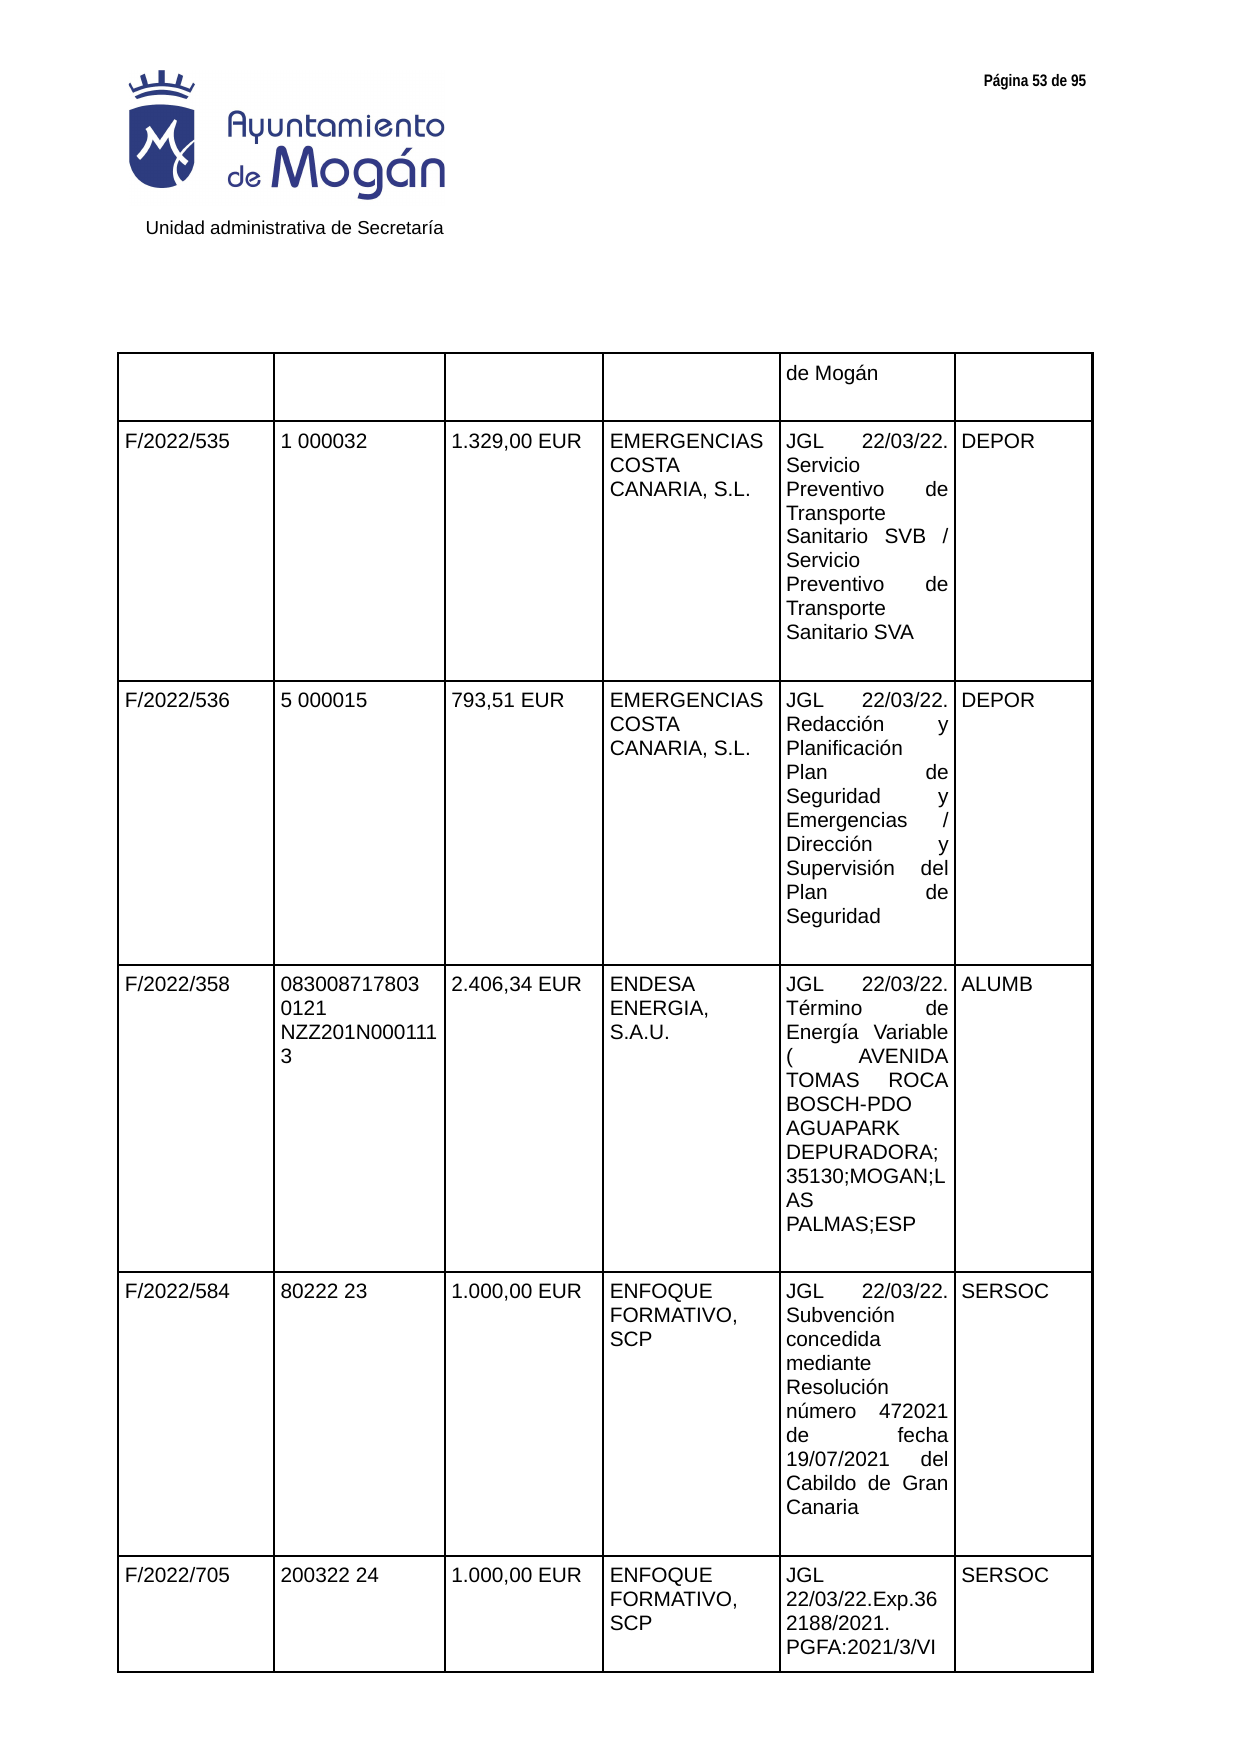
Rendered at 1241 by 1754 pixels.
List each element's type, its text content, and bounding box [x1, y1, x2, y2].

table_cell de Mogán [781, 354, 954, 420]
table_cell EMERGENCIAS COSTA CANARIA, S.L. [604, 682, 779, 963]
table_cell 80222 23 [275, 1273, 444, 1555]
table_cell ALUMB [956, 966, 1091, 1271]
table_cell [446, 354, 602, 420]
table_cell 083008717803 0121 NZZ201N0001113 [275, 966, 444, 1271]
table_cell 5 000015 [275, 682, 444, 963]
table_cell JGL 22/03/22. Redacción y Planificación Plan de Seguridad y Emergencias / Dirección y Supervisión del Plan de Seguridad [781, 682, 954, 963]
table_cell 2.406,34 EUR [446, 966, 602, 1271]
table_cell [604, 354, 779, 420]
table_cell F/2022/536 [119, 682, 273, 963]
table_cell SERSOC [956, 1273, 1091, 1555]
table_cell 793,51 EUR [446, 682, 602, 963]
table_cell 200322 24 [275, 1557, 444, 1671]
table_cell F/2022/535 [119, 422, 273, 680]
table_cell ENFOQUE FORMATIVO, SCP [604, 1557, 779, 1671]
picture [128, 70, 445, 206]
table_cell F/2022/584 [119, 1273, 273, 1555]
table_cell DEPOR [956, 422, 1091, 680]
table_cell JGL 22/03/22. Servicio Preventivo de Transporte Sanitario SVB / Servicio Preventivo de Transporte Sanitario SVA [781, 422, 954, 680]
table_cell JGL 22/03/22. Término de Energía Variable ( AVENIDA TOMAS ROCA BOSCH-PDO AGUAPARK DEPURADORA;35130;MOGAN;LAS PALMAS;ESP [781, 966, 954, 1271]
table_cell ENDESA ENERGIA, S.A.U. [604, 966, 779, 1271]
table_cell F/2022/358 [119, 966, 273, 1271]
table_cell JGL 22/03/22. Subvención concedida mediante Resolución número 472021 de fecha 19/07/2021 del Cabildo de Gran Canaria [781, 1273, 954, 1555]
table_cell 1 000032 [275, 422, 444, 680]
table_cell EMERGENCIAS COSTA CANARIA, S.L. [604, 422, 779, 680]
table_cell 1.329,00 EUR [446, 422, 602, 680]
table_cell 1.000,00 EUR [446, 1273, 602, 1555]
table_cell [956, 354, 1091, 420]
table_cell 1.000,00 EUR [446, 1557, 602, 1671]
table_cell SERSOC [956, 1557, 1091, 1671]
table_cell DEPOR [956, 682, 1091, 963]
table_cell [275, 354, 444, 420]
table_cell JGL 22/03/22.Exp.362188/2021. PGFA:2021/3/VI [781, 1557, 954, 1671]
table_cell ENFOQUE FORMATIVO, SCP [604, 1273, 779, 1555]
table_cell F/2022/705 [119, 1557, 273, 1671]
table_cell [119, 354, 273, 420]
